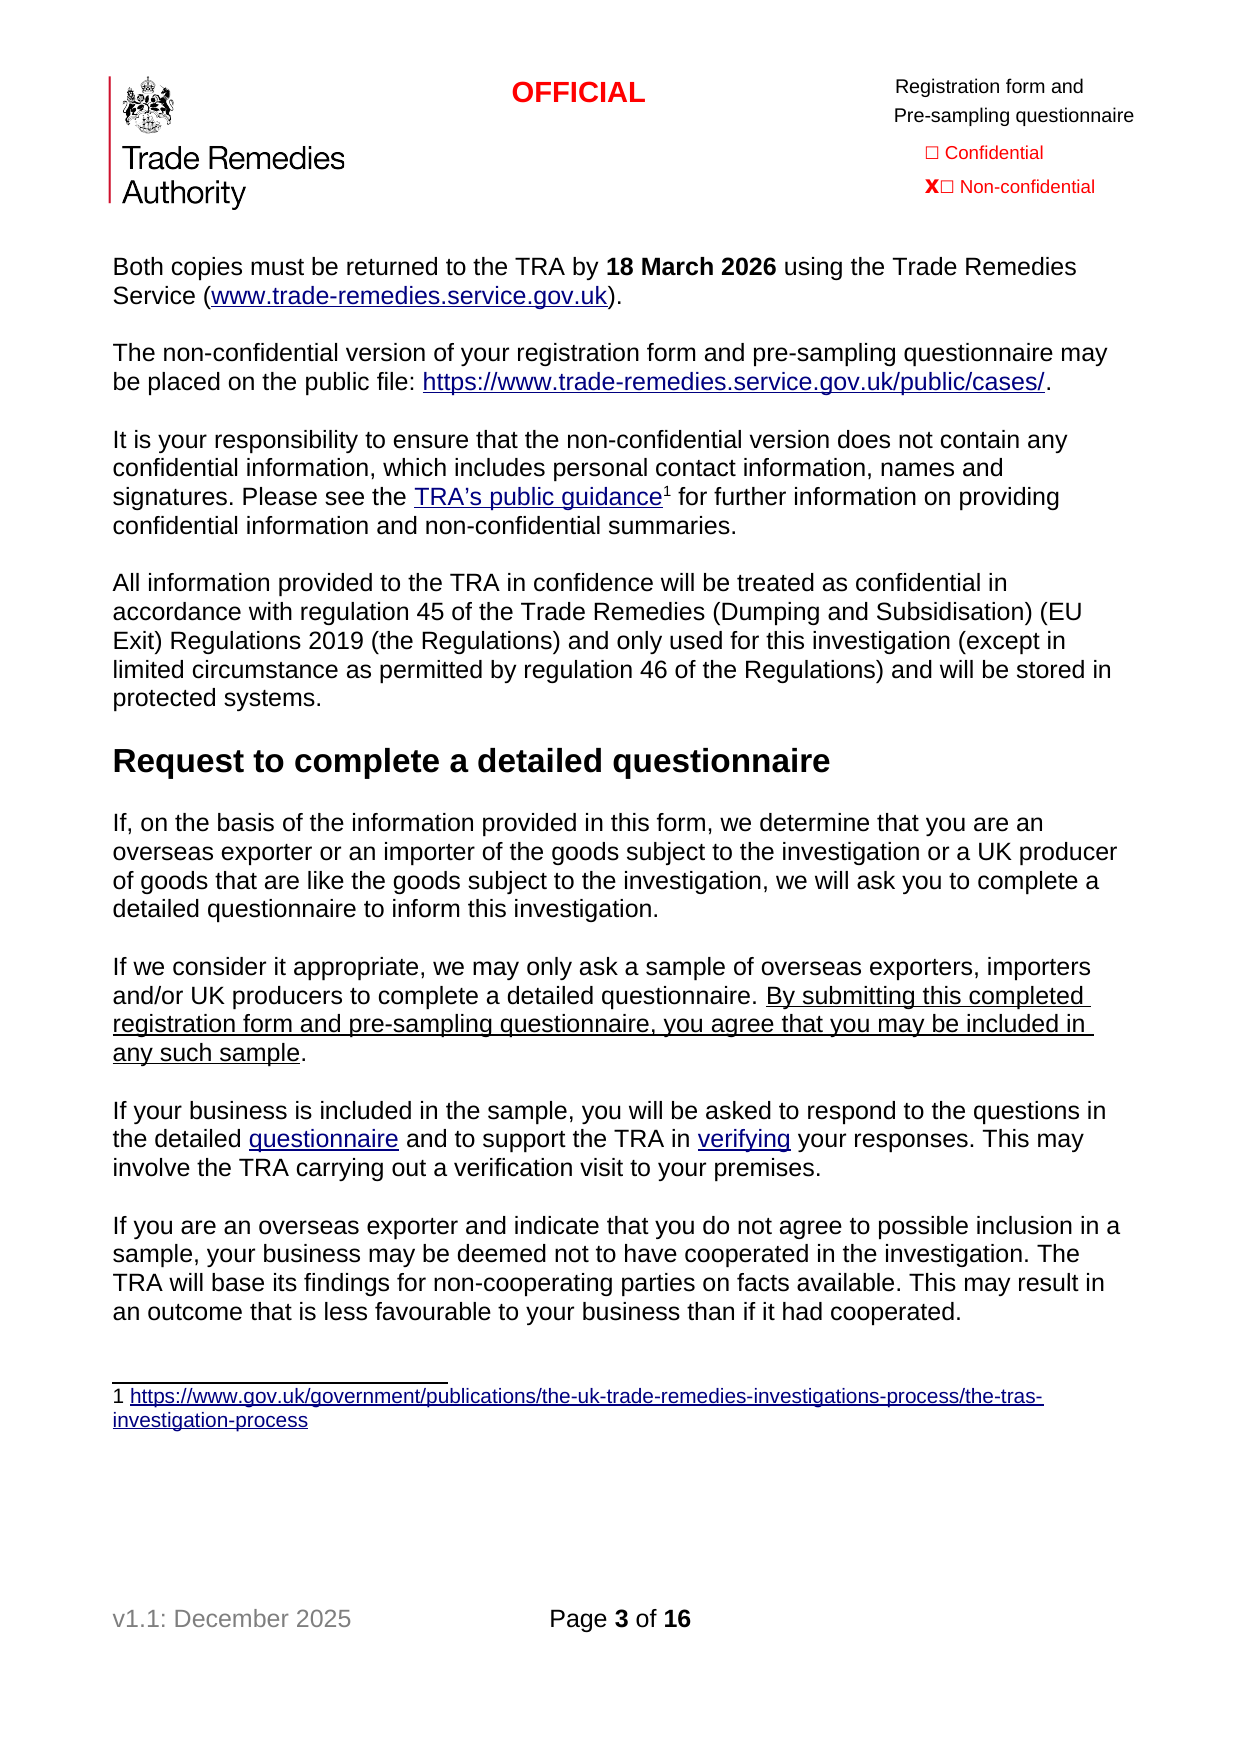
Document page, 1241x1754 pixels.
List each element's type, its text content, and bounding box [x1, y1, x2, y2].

text If you are an overseas exporter and indicate that you do not agree to possible inclusion in a sample, your business may be deemed not to have cooperated in the investigation. The TRA will base its findings for non-cooperating parties on facts available. This may result in an outcome that is less favourable to your business than if it had cooperated. [112, 1211, 1128, 1326]
text If your business is included in the sample, you will be asked to respond to the questions in the detailed questionnaire and to support the TRA in verifying your responses. This may involve the TRA carrying out a verification visit to your premises. [112, 1096, 1128, 1182]
text Both copies must be returned to the TRA by 18 March 2026 using the Trade Remedies Service (www.trade-remedies.service.gov.uk). [112, 252, 1128, 310]
text The non-confidential version of your registration form and pre-sampling questionnaire may be placed on the public file: https://www.trade-remedies.service.gov.uk/public/cases/. [112, 338, 1128, 396]
text https://www.gov.uk/government/publications/the-uk-trade-remedies-investigations-process/the-tras-investigation-process [112, 1383, 1128, 1431]
text It is your responsibility to ensure that the non-confidential version does not contain any confidential information, which includes personal contact information, names and signatures. Please see the TRA’s public guidance for further information on providing confidential information and non-confidential summaries. [112, 425, 1128, 540]
text If we consider it appropriate, we may only ask a sample of overseas exporters, importers and/or UK producers to complete a detailed questionnaire. By submitting this completed registration form and pre-sampling questionnaire, you agree that you may be included in any such sample. [112, 952, 1128, 1067]
text If, on the basis of the information provided in this form, we determine that you are an overseas exporter or an importer of the goods subject to the investigation or a UK producer of goods that are like the goods subject to the investigation, we will ask you to complete a detailed questionnaire to inform this investigation. [112, 808, 1128, 923]
text Request to complete a detailed questionnaire [112, 741, 1128, 779]
text All information provided to the TRA in confidence will be treated as confidential in accordance with regulation 45 of the Trade Remedies (Dumping and Subsidisation) (EU Exit) Regulations 2019 (the Regulations) and only used for this investigation (except in limited circumstance as permitted by regulation 46 of the Regulations) and will be stored in protected systems. [112, 568, 1128, 712]
